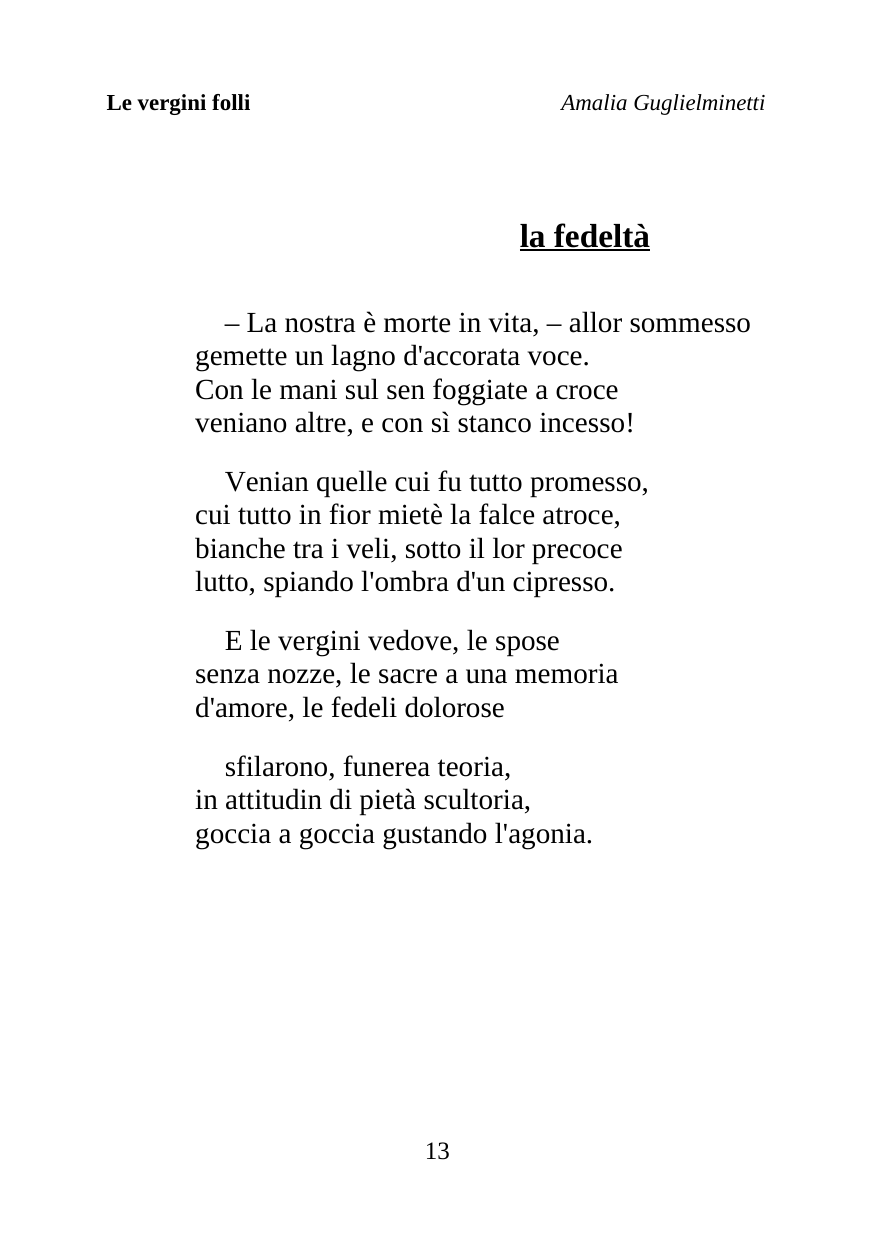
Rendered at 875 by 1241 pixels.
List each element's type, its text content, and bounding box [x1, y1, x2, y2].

text Venian quelle cui fu tutto promesso, cui tutto in fior mietè la falce atroce, bianche tra i veli, sotto il lor precoce lutto, spiando l'ombra d'un cipresso. [195, 464, 768, 598]
text E le vergini vedove, le spose senza nozze, le sacre a una memoria d'amore, le fedeli dolorose [195, 623, 768, 724]
text – La nostra è morte in vita, – allor sommesso gemette un lagno d'accorata voce. Con le mani sul sen foggiate a croce veniano altre, e con sì stanco incesso! [195, 305, 768, 439]
text sfilarono, funerea teoria, in attitudin di pietà scultoria, goccia a goccia gustando l'agonia. [195, 749, 768, 849]
subtitle la fedeltà [402, 216, 768, 255]
